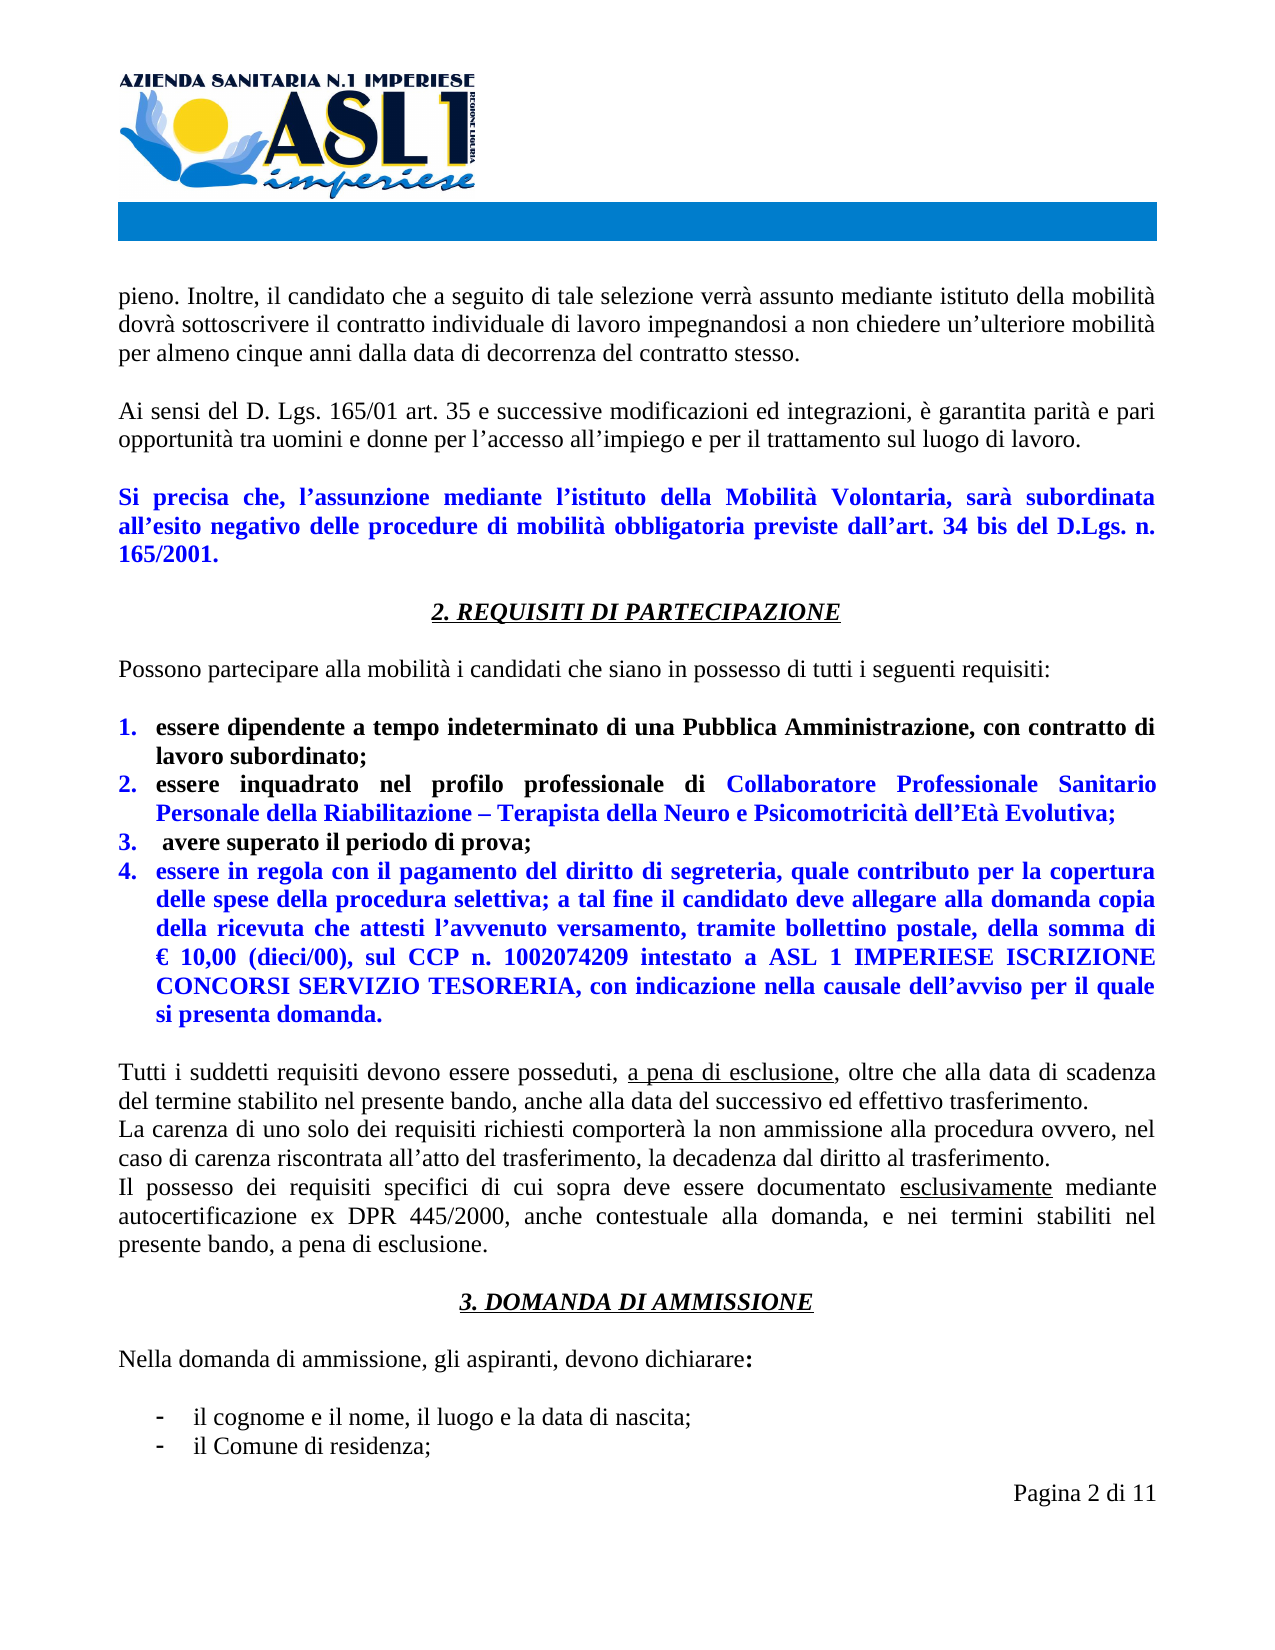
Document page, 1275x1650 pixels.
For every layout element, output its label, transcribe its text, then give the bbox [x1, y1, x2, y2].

text Il possesso dei requisiti specifici di cui sopra deve essere documentato esclusivamente mediante autocertificazione ex DPR 445/2000, anche contestuale alla domanda, e nei termini stabiliti nel presente bando, a pena di esclusione. [118, 1172, 1157, 1258]
text Ai sensi del D. Lgs. 165/01 art. 35 e successive modificazioni ed integrazioni, è garantita parità e pari opportunità tra uomini e donne per l’accesso all’impiego e per il trattamento sul luogo di lavoro. [118, 396, 1157, 453]
list il cognome e il nome, il luogo e la data di nascita; [156, 1402, 1157, 1431]
text La carenza di uno solo dei requisiti richiesti comporterà la non ammissione alla procedura ovvero, nel caso di carenza riscontrata all’atto del trasferimento, la decadenza dal diritto al trasferimento. [118, 1114, 1157, 1172]
text Nella domanda di ammissione, gli aspiranti, devono dichiarare: [118, 1344, 1157, 1373]
list essere dipendente a tempo indeterminato di una Pubblica Amministrazione, con contratto di lavoro subordinato; [118, 712, 1157, 769]
text Si precisa che, l’assunzione mediante l’istituto della Mobilità Volontaria, sarà subordinata all’esito negativo delle procedure di mobilità obbligatoria previste dall’art. 34 bis del D.Lgs. n. 165/2001. [118, 482, 1157, 568]
list essere in regola con il pagamento del diritto di segreteria, quale contributo per la copertura delle spese della procedura selettiva; a tal fine il candidato deve allegare alla domanda copia della ricevuta che attesti l’avvenuto versamento, tramite bollettino postale, della somma di € 10,00 (dieci/00), sul CCP n. 1002074209 intestato a ASL 1 IMPERIESE ISCRIZIONE CONCORSI SERVIZIO TESORERIA, con indicazione nella causale dell’avviso per il quale si presenta domanda. [118, 856, 1157, 1028]
list essere inquadrato nel profilo professionale di Collaboratore Professionale Sanitario Personale della Riabilitazione – Terapista della Neuro e Psicomotricità dell’Età Evolutiva; [118, 769, 1157, 827]
text pieno. Inoltre, il candidato che a seguito di tale selezione verrà assunto mediante istituto della mobilità dovrà sottoscrivere il contratto individuale di lavoro impegnandosi a non chiedere un’ulteriore mobilità per almeno cinque anni dalla data di decorrenza del contratto stesso. [118, 281, 1157, 367]
picture [119, 74, 475, 199]
text 2. REQUISITI DI PARTECIPAZIONE [118, 597, 1157, 626]
text Possono partecipare alla mobilità i candidati che siano in possesso di tutti i seguenti requisiti: [118, 654, 1157, 683]
text Tutti i suddetti requisiti devono essere posseduti, a pena di esclusione, oltre che alla data di scadenza del termine stabilito nel presente bando, anche alla data del successivo ed effettivo trasferimento. [118, 1057, 1157, 1114]
list il Comune di residenza; [156, 1431, 1157, 1459]
list avere superato il periodo di prova; [118, 827, 1157, 856]
text 3. DOMANDA DI AMMISSIONE [118, 1287, 1157, 1316]
